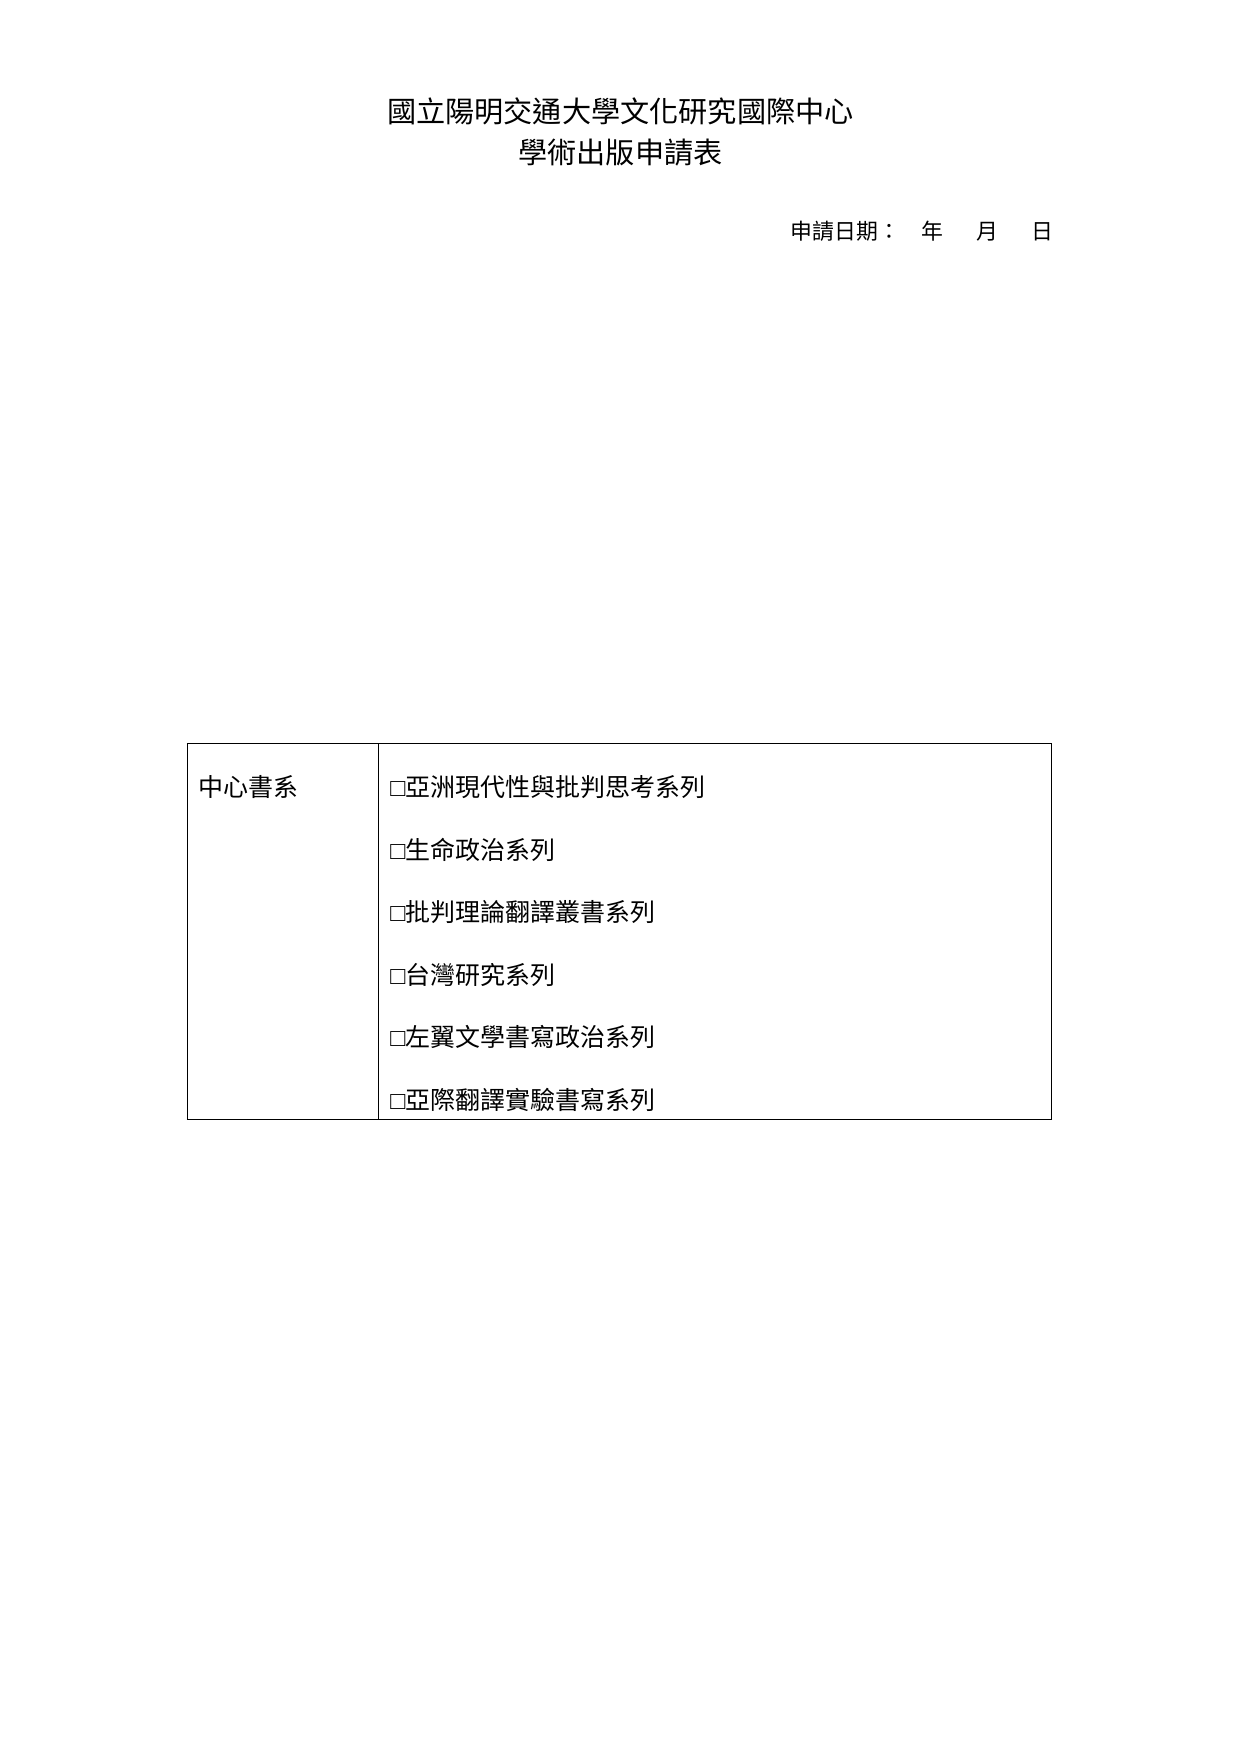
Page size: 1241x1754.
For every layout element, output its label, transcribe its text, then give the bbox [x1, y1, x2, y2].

table_cell □亞洲現代性與批判思考系列 □生命政治系列 □批判理論翻譯叢書系列 □台灣研究系列 □左翼文學書寫政治系列 □亞際翻譯實驗書寫系列 [379, 744, 1051, 1119]
table_cell 中心書系 [188, 744, 378, 1119]
